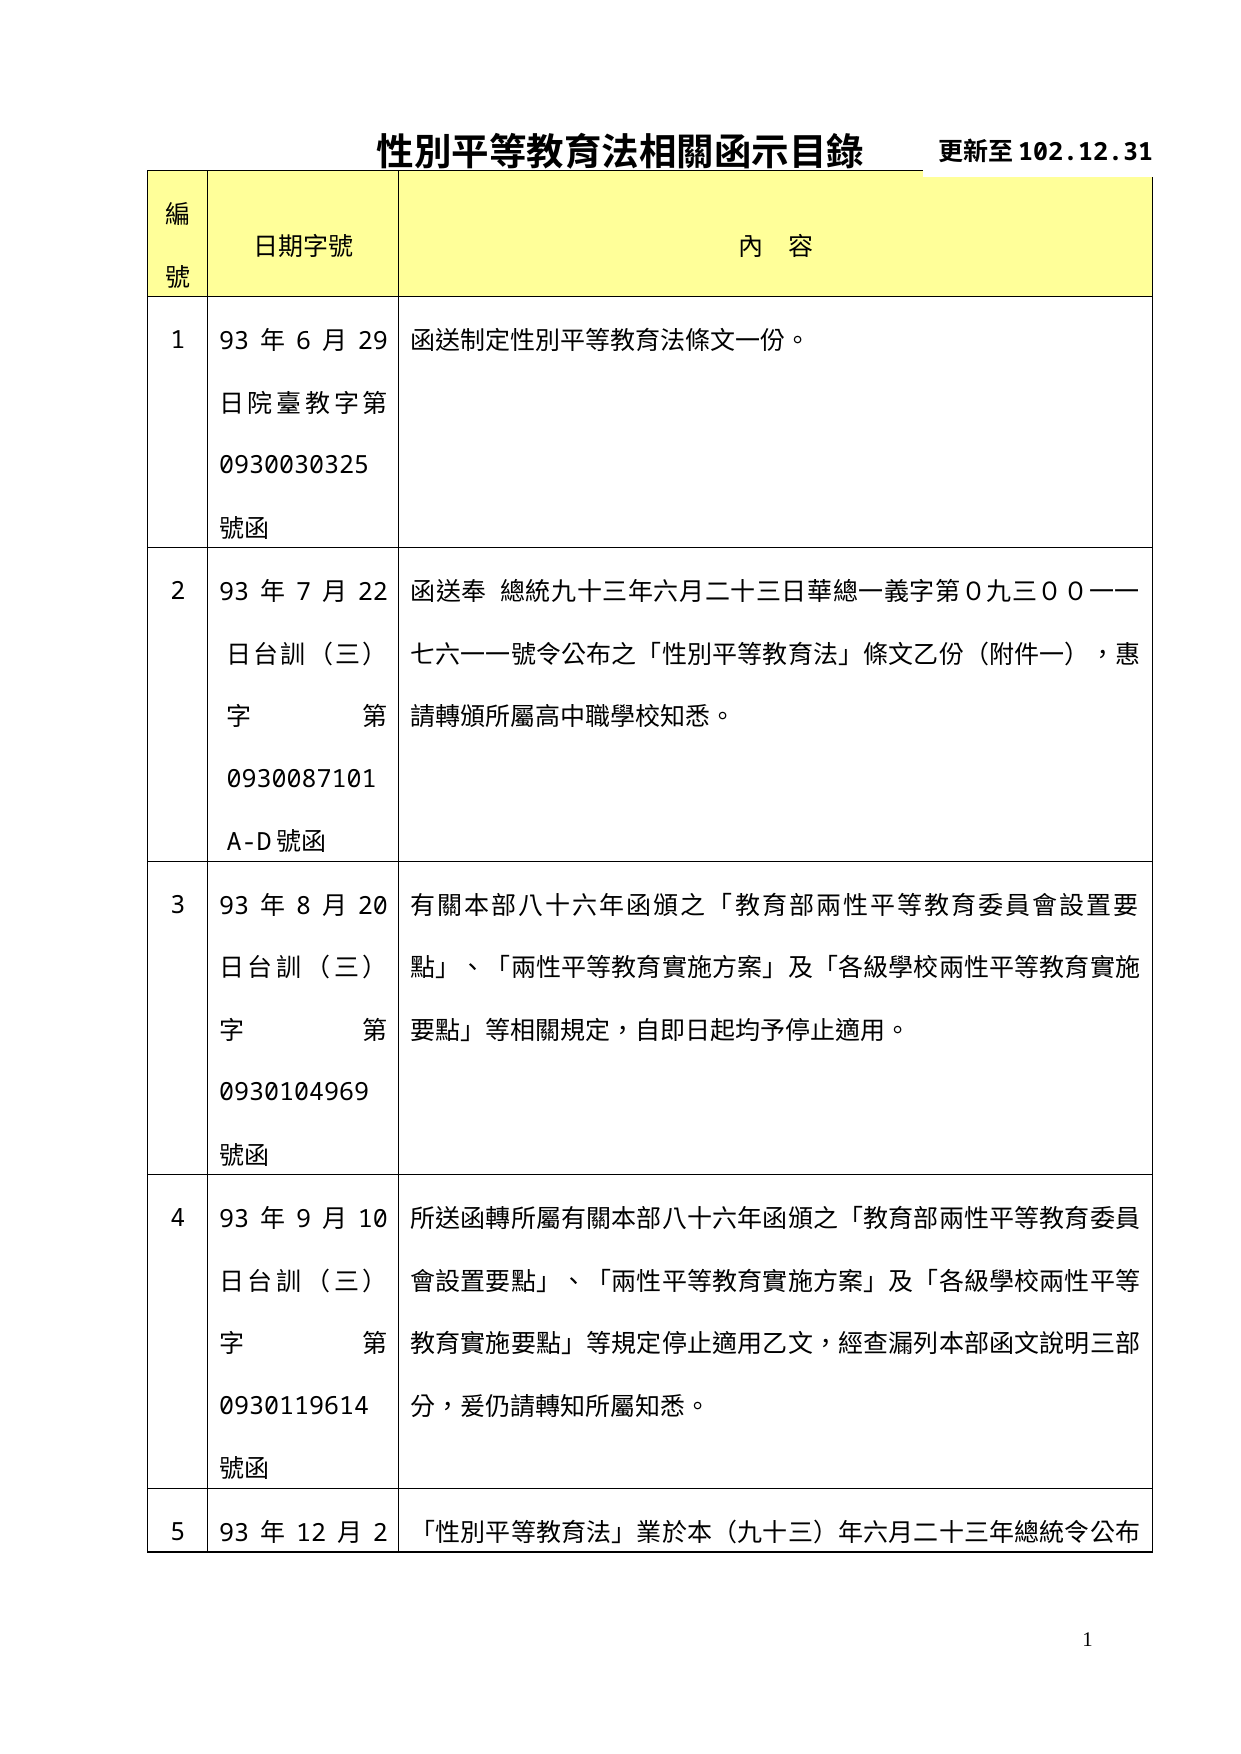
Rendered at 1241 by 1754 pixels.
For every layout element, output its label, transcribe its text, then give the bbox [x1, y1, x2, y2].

table_cell 3 [148, 862, 207, 1174]
table_cell 1 [148, 297, 207, 547]
text 更新至102.12.31 [938, 132, 1175, 168]
table_header 編號 [148, 171, 207, 296]
table_cell 2 [148, 548, 207, 861]
table_cell 4 [148, 1175, 207, 1488]
table_cell 所送函轉所屬有關本部八十六年函頒之「教育部兩性平等教育委員會設置要點」、「兩性平等教育實施方案」及「各級學校兩性平等教育實施要點」等規定停止適用乙文，經查漏列本部函文說明三部分，爰仍請轉知所屬知悉。 [399, 1175, 1152, 1488]
table_header 日期字號 [208, 171, 398, 296]
table_cell 93年8月20日台訓（三）字第0930104969號函 [208, 862, 398, 1174]
table_cell 「性別平等教育法」業於本（九十三）年六月二十三年總統令公布 [399, 1489, 1152, 1551]
table_cell 93年6月29日院臺教字第0930030325號函 [208, 297, 398, 547]
table_cell 93年12月2 [208, 1489, 398, 1551]
table_cell 函送奉 總統九十三年六月二十三日華總一義字第０九三００一一七六一一號令公布之「性別平等教育法」條文乙份（附件一），惠請轉頒所屬高中職學校知悉。 [399, 548, 1152, 861]
text 性別平等教育法相關函示目錄 [148, 108, 1190, 177]
table_cell 93年9月10日台訓（三）字第0930119614號函 [208, 1175, 398, 1488]
table_cell 有關本部八十六年函頒之「教育部兩性平等教育委員會設置要點」、「兩性平等教育實施方案」及「各級學校兩性平等教育實施要點」等相關規定，自即日起均予停止適用。 [399, 862, 1152, 1174]
table_cell 函送制定性別平等教育法條文一份。 [399, 297, 1152, 547]
table_cell 93年7月22日台訓（三）字第0930087101A-D號函 [208, 548, 398, 861]
table_cell 5 [148, 1489, 207, 1551]
table_header 內 容 [399, 171, 1152, 296]
